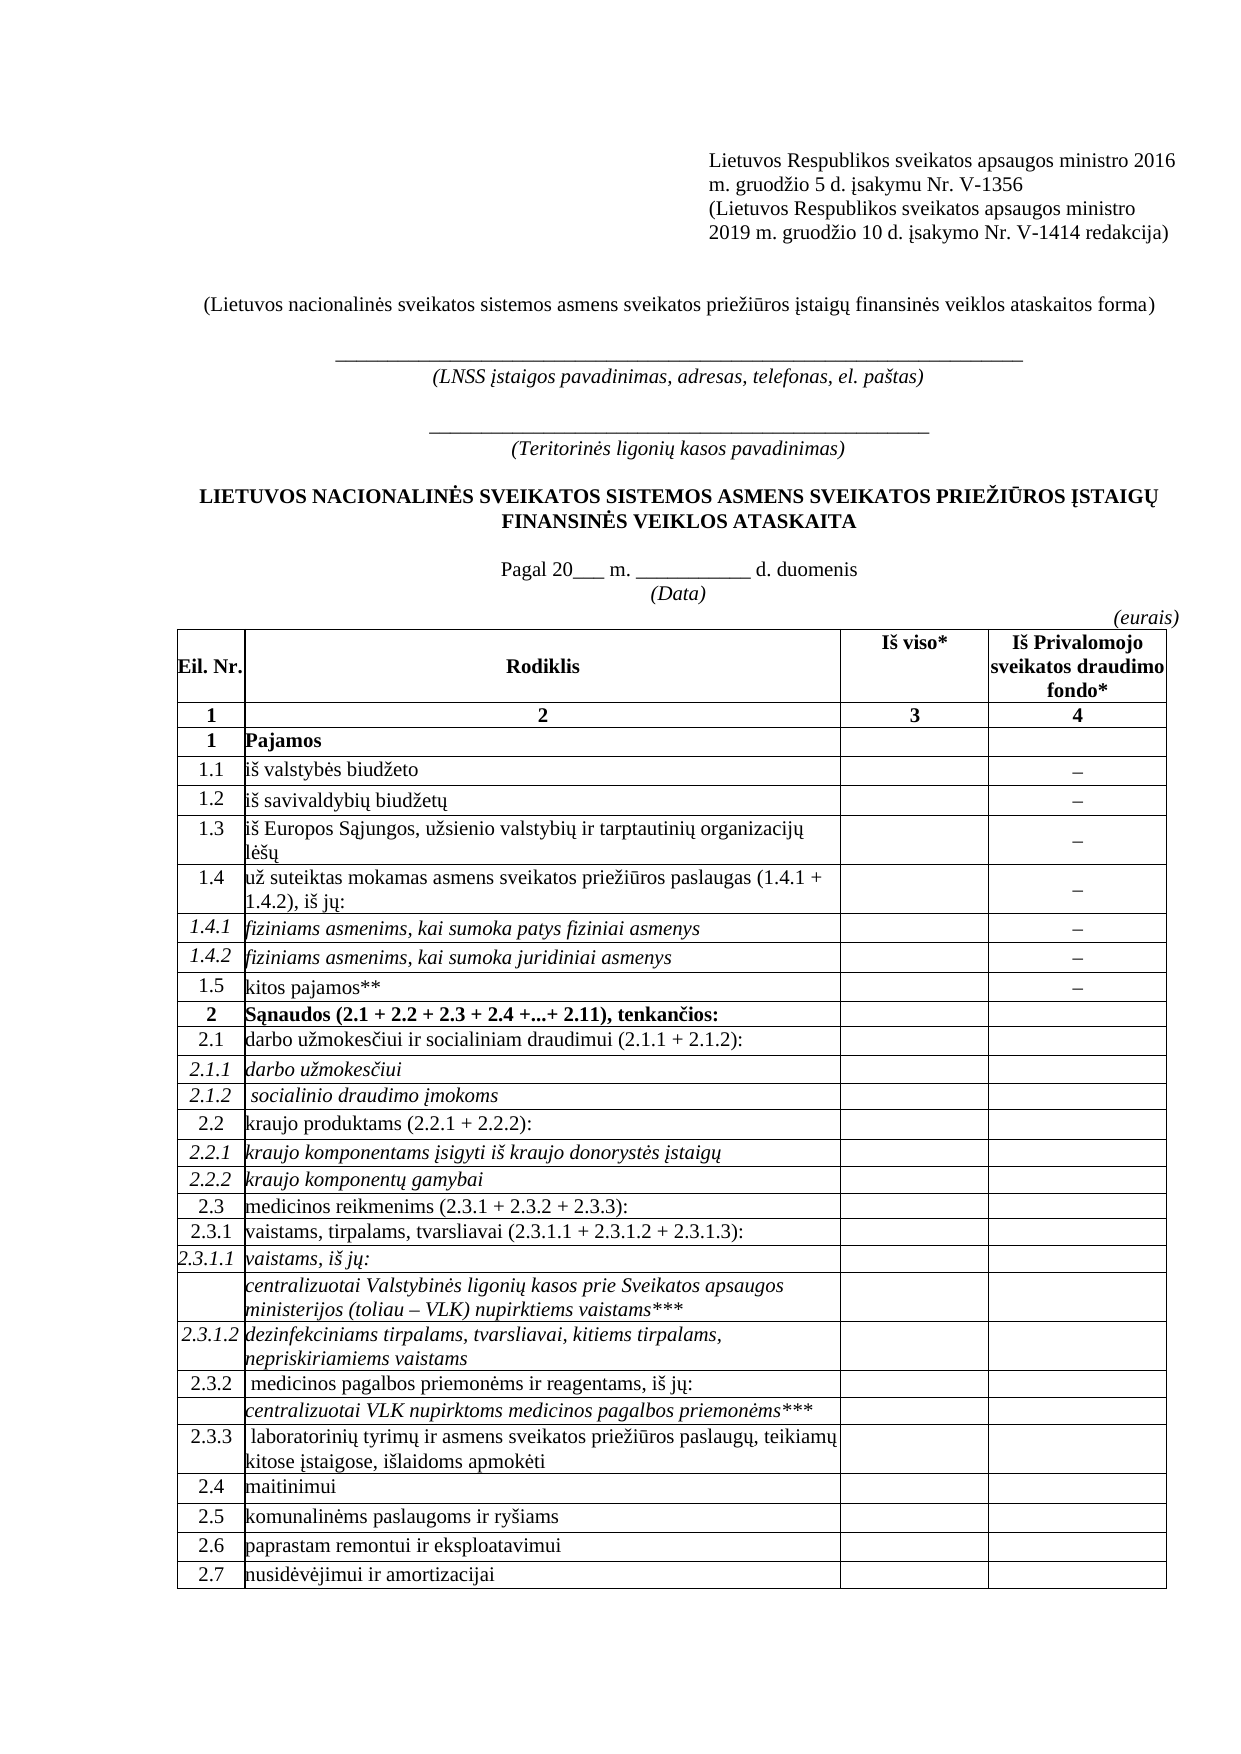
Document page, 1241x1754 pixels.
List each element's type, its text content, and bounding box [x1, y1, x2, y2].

table_cell [841, 1322, 988, 1370]
table_cell fiziniams asmenims, kai sumoka patys fiziniai asmenys [246, 914, 840, 942]
table_cell [989, 1194, 1166, 1218]
text (eurais) [177, 605, 1181, 629]
table_cell [989, 1562, 1166, 1588]
table_cell [989, 728, 1166, 756]
table_cell kraujo komponentų gamybai [246, 1167, 840, 1193]
table_cell 1.3 [178, 816, 244, 864]
table_cell [989, 1056, 1166, 1082]
table_cell 2.5 [178, 1504, 244, 1532]
table_cell komunalinėms paslaugoms ir ryšiams [246, 1504, 840, 1532]
table_cell medicinos reikmenims (2.3.1 + 2.3.2 + 2.3.3): [246, 1194, 840, 1218]
table_cell dezinfekciniams tirpalams, tvarsliavai, kitiems tirpalams, nepriskiriamiems vaistams [246, 1322, 840, 1370]
table_cell [989, 1219, 1166, 1245]
table_header Eil. Nr. [178, 630, 244, 702]
table_cell 2.1.1 [178, 1056, 244, 1082]
table_cell 1.1 [178, 757, 244, 785]
table_cell 2.2.1 [178, 1140, 244, 1166]
table_cell [989, 1002, 1166, 1026]
table_cell iš savivaldybių biudžetų [246, 786, 840, 814]
table_cell iš Europos Sąjungos, užsienio valstybių ir tarptautinių organizacijų lėšų [246, 816, 840, 864]
table_cell [841, 1002, 988, 1026]
table_cell [989, 1474, 1166, 1502]
table_cell socialinio draudimo įmokoms [246, 1084, 840, 1109]
table_cell 2.3.3 [178, 1425, 244, 1473]
text m. gruodžio 5 d. įsakymu Nr. V-1356 [709, 172, 1181, 196]
table_cell 2.2.2 [178, 1167, 244, 1193]
table_cell 2.7 [178, 1562, 244, 1588]
table_cell [841, 1056, 988, 1082]
table_cell [841, 1398, 988, 1423]
table_cell 1.4 [178, 865, 244, 913]
table_cell [178, 1273, 244, 1321]
text (Lietuvos Respublikos sveikatos apsaugos ministro [709, 196, 1181, 220]
table_cell 2.3.2 [178, 1371, 244, 1397]
table_cell – [989, 973, 1166, 1001]
table_cell 1.2 [178, 786, 244, 814]
table_cell darbo užmokesčiui ir socialiniam draudimui (2.1.1 + 2.1.2): [246, 1027, 840, 1055]
table_cell kraujo produktams (2.2.1 + 2.2.2): [246, 1110, 840, 1139]
table_cell – [989, 865, 1166, 913]
table_cell [841, 1167, 988, 1193]
table_cell laboratorinių tyrimų ir asmens sveikatos priežiūros paslaugų, teikiamų kitose įstaigose, išlaidoms apmokėti [246, 1425, 840, 1473]
table_cell [989, 1533, 1166, 1561]
table_cell [989, 1084, 1166, 1109]
table_cell [989, 1246, 1166, 1272]
table_cell 2 [246, 703, 840, 727]
text __________________________________________________________________ [177, 340, 1181, 364]
table_cell [841, 786, 988, 814]
table_cell [841, 1027, 988, 1055]
table_cell [989, 1425, 1166, 1473]
table_cell 2.3.1.1 [178, 1246, 244, 1272]
table_cell – [989, 816, 1166, 864]
table_cell [841, 865, 988, 913]
text (LNSS įstaigos pavadinimas, adresas, telefonas, el. paštas) [177, 364, 1181, 388]
table_cell darbo užmokesčiui [246, 1056, 840, 1082]
table_cell 2.3 [178, 1194, 244, 1218]
table_header Iš Privalomojo sveikatos draudimo fondo* [989, 630, 1166, 702]
table_cell [841, 914, 988, 942]
table_cell [841, 1273, 988, 1321]
text (Teritorinės ligonių kasos pavadinimas) [177, 436, 1181, 460]
table_cell [841, 943, 988, 972]
table_cell [841, 1219, 988, 1245]
table_cell kitos pajamos** [246, 973, 840, 1001]
table_cell – [989, 786, 1166, 814]
table_cell [989, 1371, 1166, 1397]
table_cell [989, 1273, 1166, 1321]
table_cell 2.4 [178, 1474, 244, 1502]
table_cell [178, 1398, 244, 1423]
table_cell [841, 1474, 988, 1502]
table_cell [841, 1246, 988, 1272]
table_cell 2.1.2 [178, 1084, 244, 1109]
table_cell [841, 757, 988, 785]
table_cell centralizuotai Valstybinės ligonių kasos prie Sveikatos apsaugos ministerijos (toliau – VLK) nupirktiems vaistams*** [246, 1273, 840, 1321]
table_cell paprastam remontui ir eksploatavimui [246, 1533, 840, 1561]
table_cell vaistams, iš jų: [246, 1246, 840, 1272]
table_cell Pajamos [246, 728, 840, 756]
table_cell už suteiktas mokamas asmens sveikatos priežiūros paslaugas (1.4.1 + 1.4.2), iš jų: [246, 865, 840, 913]
table_cell – [989, 757, 1166, 785]
table_cell 2.3.1 [178, 1219, 244, 1245]
table_cell 2.3.1.2 [178, 1322, 244, 1370]
table_cell kraujo komponentams įsigyti iš kraujo donorystės įstaigų [246, 1140, 840, 1166]
table_cell fiziniams asmenims, kai sumoka juridiniai asmenys [246, 943, 840, 972]
table_cell iš valstybės biudžeto [246, 757, 840, 785]
table_cell 1 [178, 728, 244, 756]
table_cell [841, 728, 988, 756]
table_cell 1.5 [178, 973, 244, 1001]
table_cell 2.1 [178, 1027, 244, 1055]
table_cell 1 [178, 703, 244, 727]
table_cell [841, 1425, 988, 1473]
table_cell [841, 1504, 988, 1532]
table_cell centralizuotai VLK nupirktoms medicinos pagalbos priemonėms*** [246, 1398, 840, 1423]
table_cell [989, 1167, 1166, 1193]
text (Lietuvos nacionalinės sveikatos sistemos asmens sveikatos priežiūros įstaigų finansinės veiklos ataskaitos forma) [177, 292, 1181, 316]
table_cell [841, 816, 988, 864]
table_cell [841, 973, 988, 1001]
table_cell Sąnaudos (2.1 + 2.2 + 2.3 + 2.4 +...+ 2.11), tenkančios: [246, 1002, 840, 1026]
table_cell [989, 1322, 1166, 1370]
table_cell [989, 1398, 1166, 1423]
table_cell 2.2 [178, 1110, 244, 1139]
table_cell 4 [989, 703, 1166, 727]
table_cell 1.4.2 [178, 943, 244, 972]
table_cell maitinimui [246, 1474, 840, 1502]
table_cell – [989, 943, 1166, 972]
table_header Iš viso* [841, 630, 988, 702]
table_cell [841, 1084, 988, 1109]
table_cell [989, 1504, 1166, 1532]
table_cell 2.6 [178, 1533, 244, 1561]
table_cell [841, 1533, 988, 1561]
table_cell medicinos pagalbos priemonėms ir reagentams, iš jų: [246, 1371, 840, 1397]
text Pagal 20___ m. ___________ d. duomenis [177, 557, 1181, 581]
table_cell nusidėvėjimui ir amortizacijai [246, 1562, 840, 1588]
table_cell [841, 1110, 988, 1139]
text ________________________________________________ [177, 412, 1181, 436]
text LIETUVOS NACIONALINĖS SVEIKATOS SISTEMOS ASMENS SVEIKATOS PRIEŽIŪROS ĮSTAIGŲ FINANSINĖS VEIKLOS ATASKAITA [177, 484, 1181, 533]
text (Data) [177, 581, 1181, 605]
table_cell [989, 1110, 1166, 1139]
table_cell [989, 1027, 1166, 1055]
table_cell 3 [841, 703, 988, 727]
table_cell [841, 1562, 988, 1588]
table_cell 2 [178, 1002, 244, 1026]
text Lietuvos Respublikos sveikatos apsaugos ministro 2016 [709, 148, 1181, 172]
table_cell – [989, 914, 1166, 942]
table_cell [841, 1371, 988, 1397]
table_cell [841, 1194, 988, 1218]
table_header Rodiklis [246, 630, 840, 702]
table_cell 1.4.1 [178, 914, 244, 942]
table_cell [841, 1140, 988, 1166]
table_cell [989, 1140, 1166, 1166]
table_cell vaistams, tirpalams, tvarsliavai (2.3.1.1 + 2.3.1.2 + 2.3.1.3): [246, 1219, 840, 1245]
text 2019 m. gruodžio 10 d. įsakymo Nr. V-1414 redakcija) [709, 220, 1181, 244]
